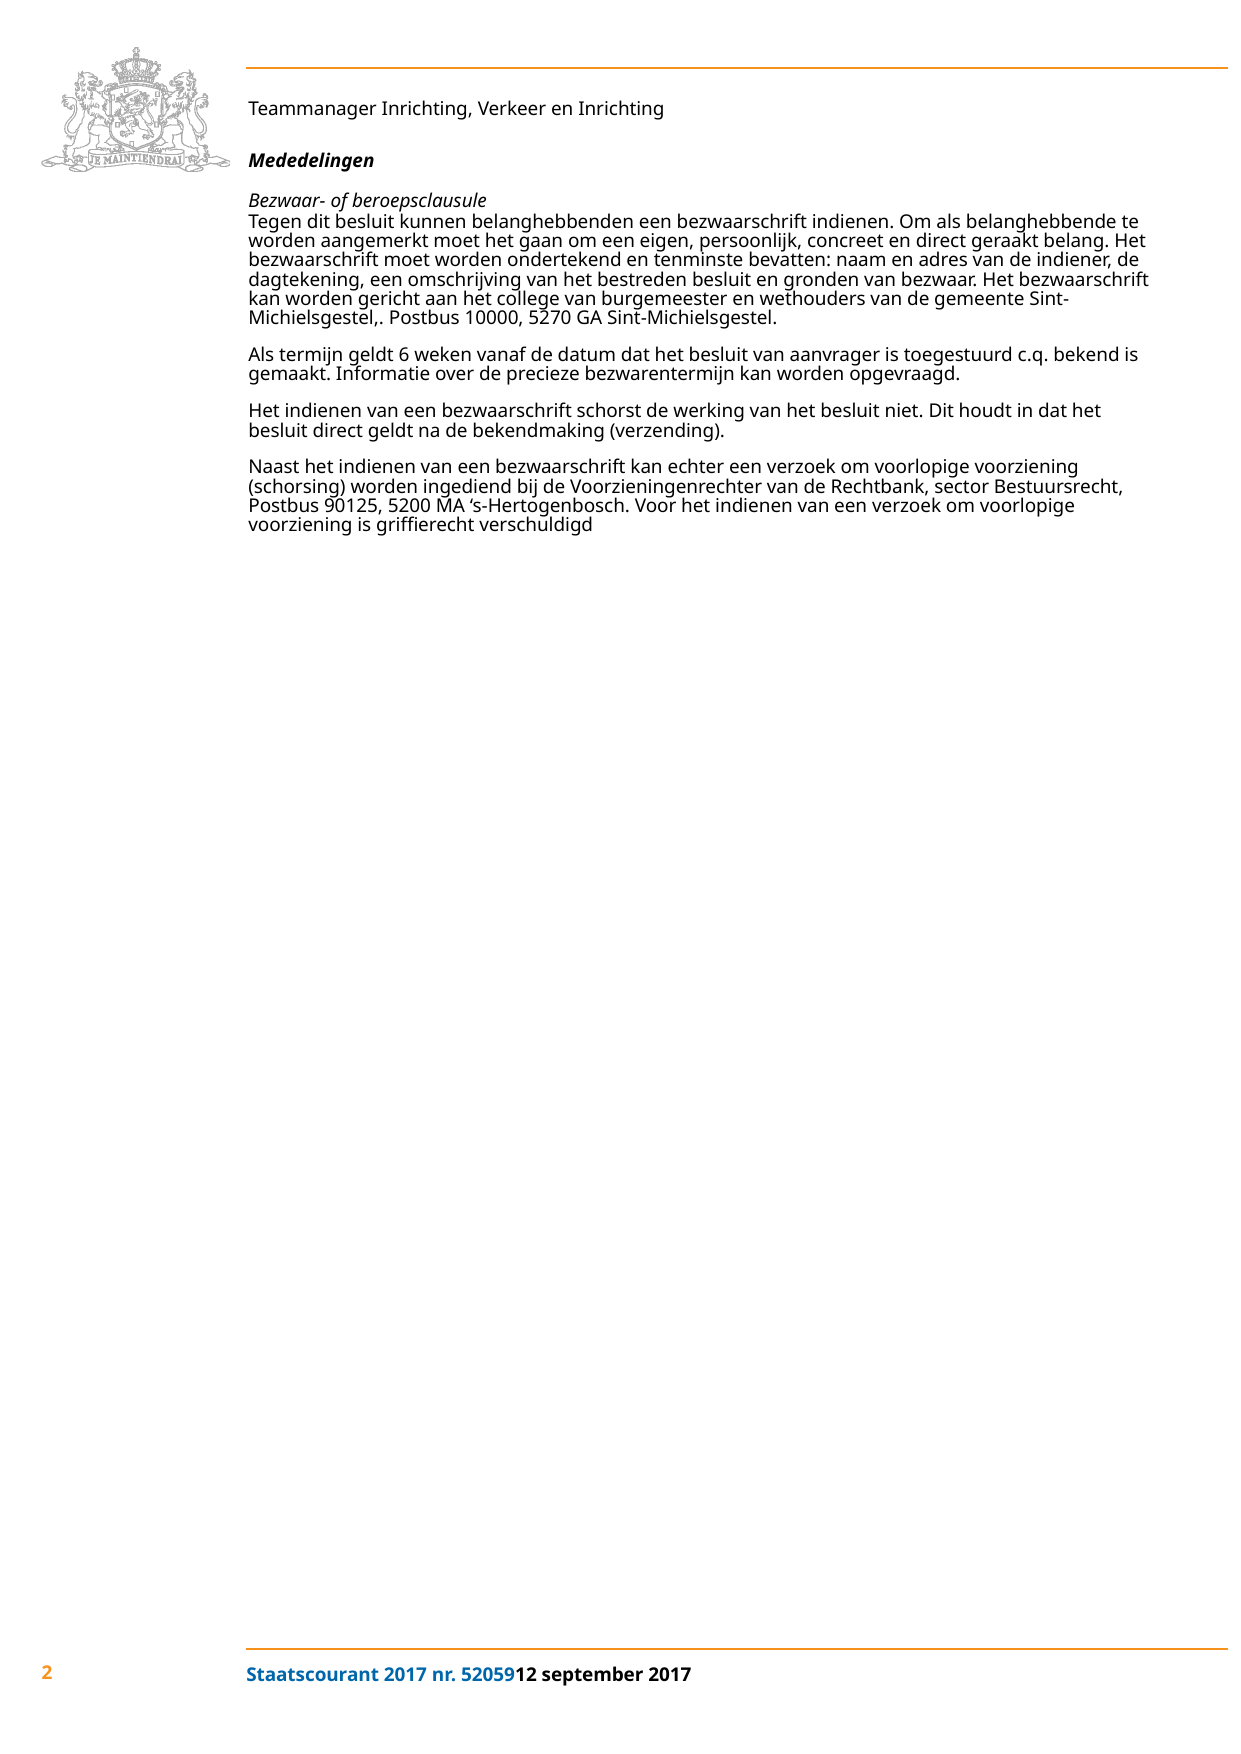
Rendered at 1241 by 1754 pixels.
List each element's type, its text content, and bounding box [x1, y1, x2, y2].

text Tegen dit besluit kunnen belanghebbenden een bezwaarschrift indienen. Om als belanghebbende te worden aangemerkt moet het gaan om een eigen, persoonlijk, concreet en direct geraakt belang. Het bezwaarschrift moet worden ondertekend en tenminste bevatten: naam en adres van de indiener, de dagtekening, een omschrijving van het bestreden besluit en gronden van bezwaar. Het bezwaarschrift kan worden gericht aan het college van burgemeester en wethouders van de gemeente Sint-Michielsgestel,. Postbus 10000, 5270 GA Sint-Michielsgestel. [248, 213, 1152, 328]
text Het indienen van een bezwaarschrift schorst de werking van het besluit niet. Dit houdt in dat het besluit direct geldt na de bekendmaking (verzending). [248, 402, 1152, 441]
text Als termijn geldt 6 weken vanaf de datum dat het besluit van aanvrager is toegestuurd c.q. bekend is gemaakt. Informatie over de precieze bezwarentermijn kan worden opgevraagd. [248, 346, 1152, 384]
text Naast het indienen van een bezwaarschrift kan echter een verzoek om voorlopige voorziening (schorsing) worden ingediend bij de Voorzieningenrechter van de Rechtbank, sector Bestuursrecht, Postbus 90125, 5200 MA ‘s-Hertogenbosch. Voor het indienen van een verzoek om voorlopige voorziening is griffierecht verschuldigd [248, 458, 1152, 536]
text Bezwaar- of beroepsclausule [248, 187, 1152, 213]
text Teammanager Inrichting, Verkeer en Inrichting [248, 95, 1152, 121]
text Mededelingen [248, 148, 1152, 173]
picture [41, 47, 231, 172]
